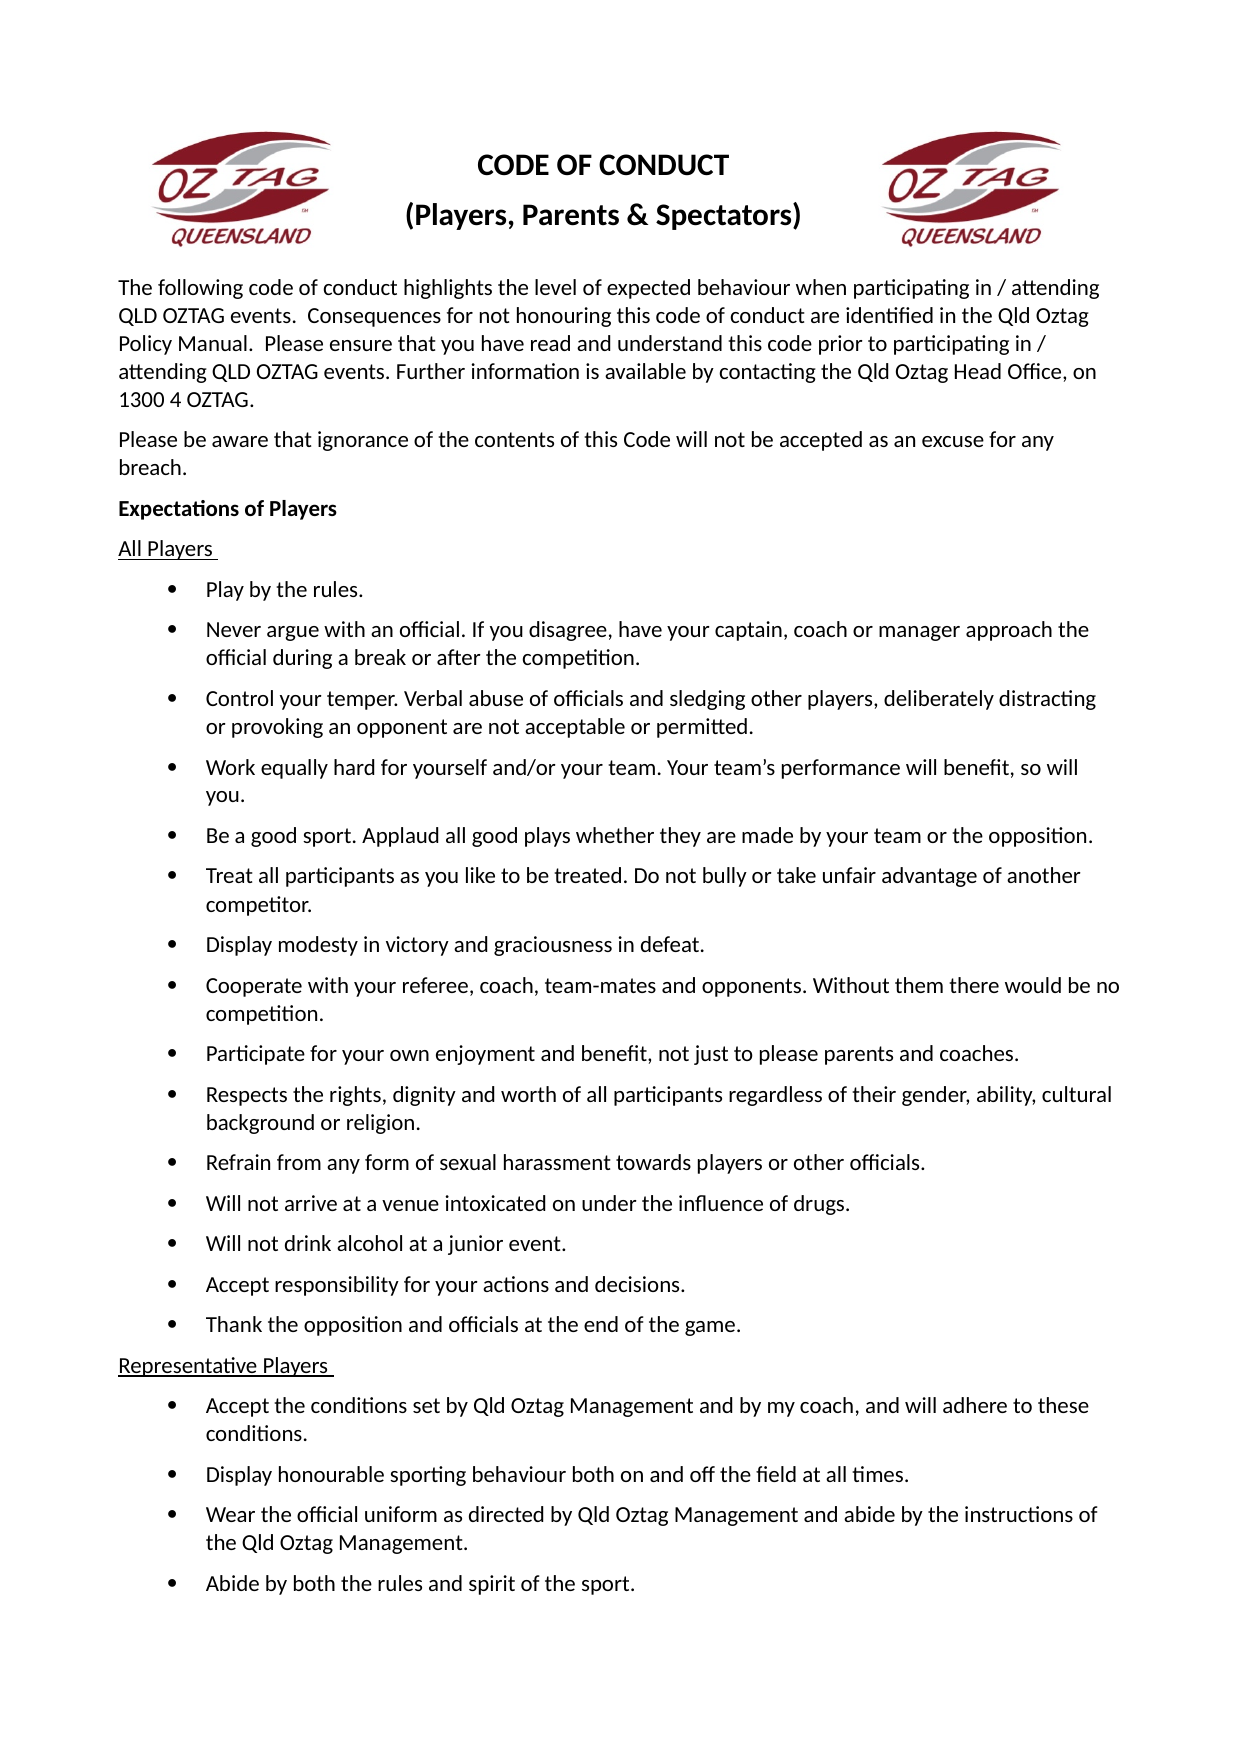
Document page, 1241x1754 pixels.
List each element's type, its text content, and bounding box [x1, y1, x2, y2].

list Abide by both the rules and spirit of the sport. [168, 1569, 1122, 1597]
list Display modesty in victory and graciousness in defeat. [168, 930, 1122, 958]
table_header [831, 118, 1111, 260]
text All Players [118, 534, 1122, 562]
text Expectations of Players [118, 494, 1122, 522]
table_header CODE OF CONDUCT (Players, Parents & Spectators) [375, 118, 831, 260]
list Control your temper. Verbal abuse of officials and sledging other players, deliberately distracting or provoking an opponent are not acceptable or permitted. [168, 684, 1122, 740]
list Treat all participants as you like to be treated. Do not bully or take unfair advantage of another competitor. [168, 862, 1122, 918]
list Play by the rules. [168, 575, 1122, 603]
list Accept the conditions set by Qld Oztag Management and by my coach, and will adhere to these conditions. [168, 1391, 1122, 1447]
list Display honourable sporting behaviour both on and off the field at all times. [168, 1460, 1122, 1488]
text Representative Players [118, 1351, 1122, 1379]
list Will not drink alcohol at a junior event. [168, 1229, 1122, 1257]
list Will not arrive at a venue intoxicated on under the influence of drugs. [168, 1189, 1122, 1217]
list Cooperate with your referee, coach, team-mates and opponents. Without them there would be no competition. [168, 971, 1122, 1027]
text Please be aware that ignorance of the contents of this Code will not be accepted as an excuse for any breach. [118, 425, 1122, 481]
list Participate for your own enjoyment and benefit, not just to please parents and coaches. [168, 1039, 1122, 1067]
list Thank the opposition and officials at the end of the game. [168, 1310, 1122, 1338]
list Respects the rights, dignity and worth of all participants regardless of their gender, ability, cultural background or religion. [168, 1080, 1122, 1136]
picture [148, 130, 334, 248]
list Accept responsibility for your actions and decisions. [168, 1270, 1122, 1298]
list Wear the official uniform as directed by Qld Oztag Management and abide by the instructions of the Qld Oztag Management. [168, 1501, 1122, 1557]
picture [878, 130, 1064, 248]
list Never argue with an official. If you disagree, have your captain, coach or manager approach the official during a break or after the competition. [168, 616, 1122, 672]
table_header [107, 118, 375, 260]
list Refrain from any form of sexual harassment towards players or other officials. [168, 1148, 1122, 1176]
list Work equally hard for yourself and/or your team. Your team’s performance will benefit, so will you. [168, 753, 1122, 809]
list Be a good sport. Applaud all good plays whether they are made by your team or the opposition. [168, 821, 1122, 849]
text The following code of conduct highlights the level of expected behaviour when participating in / attending QLD OZTAG events. Consequences for not honouring this code of conduct are identified in the Qld Oztag Policy Manual. Please ensure that you have read and understand this code prior to participating in / attending QLD OZTAG events. Further information is available by contacting the Qld Oztag Head Office, on 1300 4 OZTAG. [118, 273, 1122, 413]
